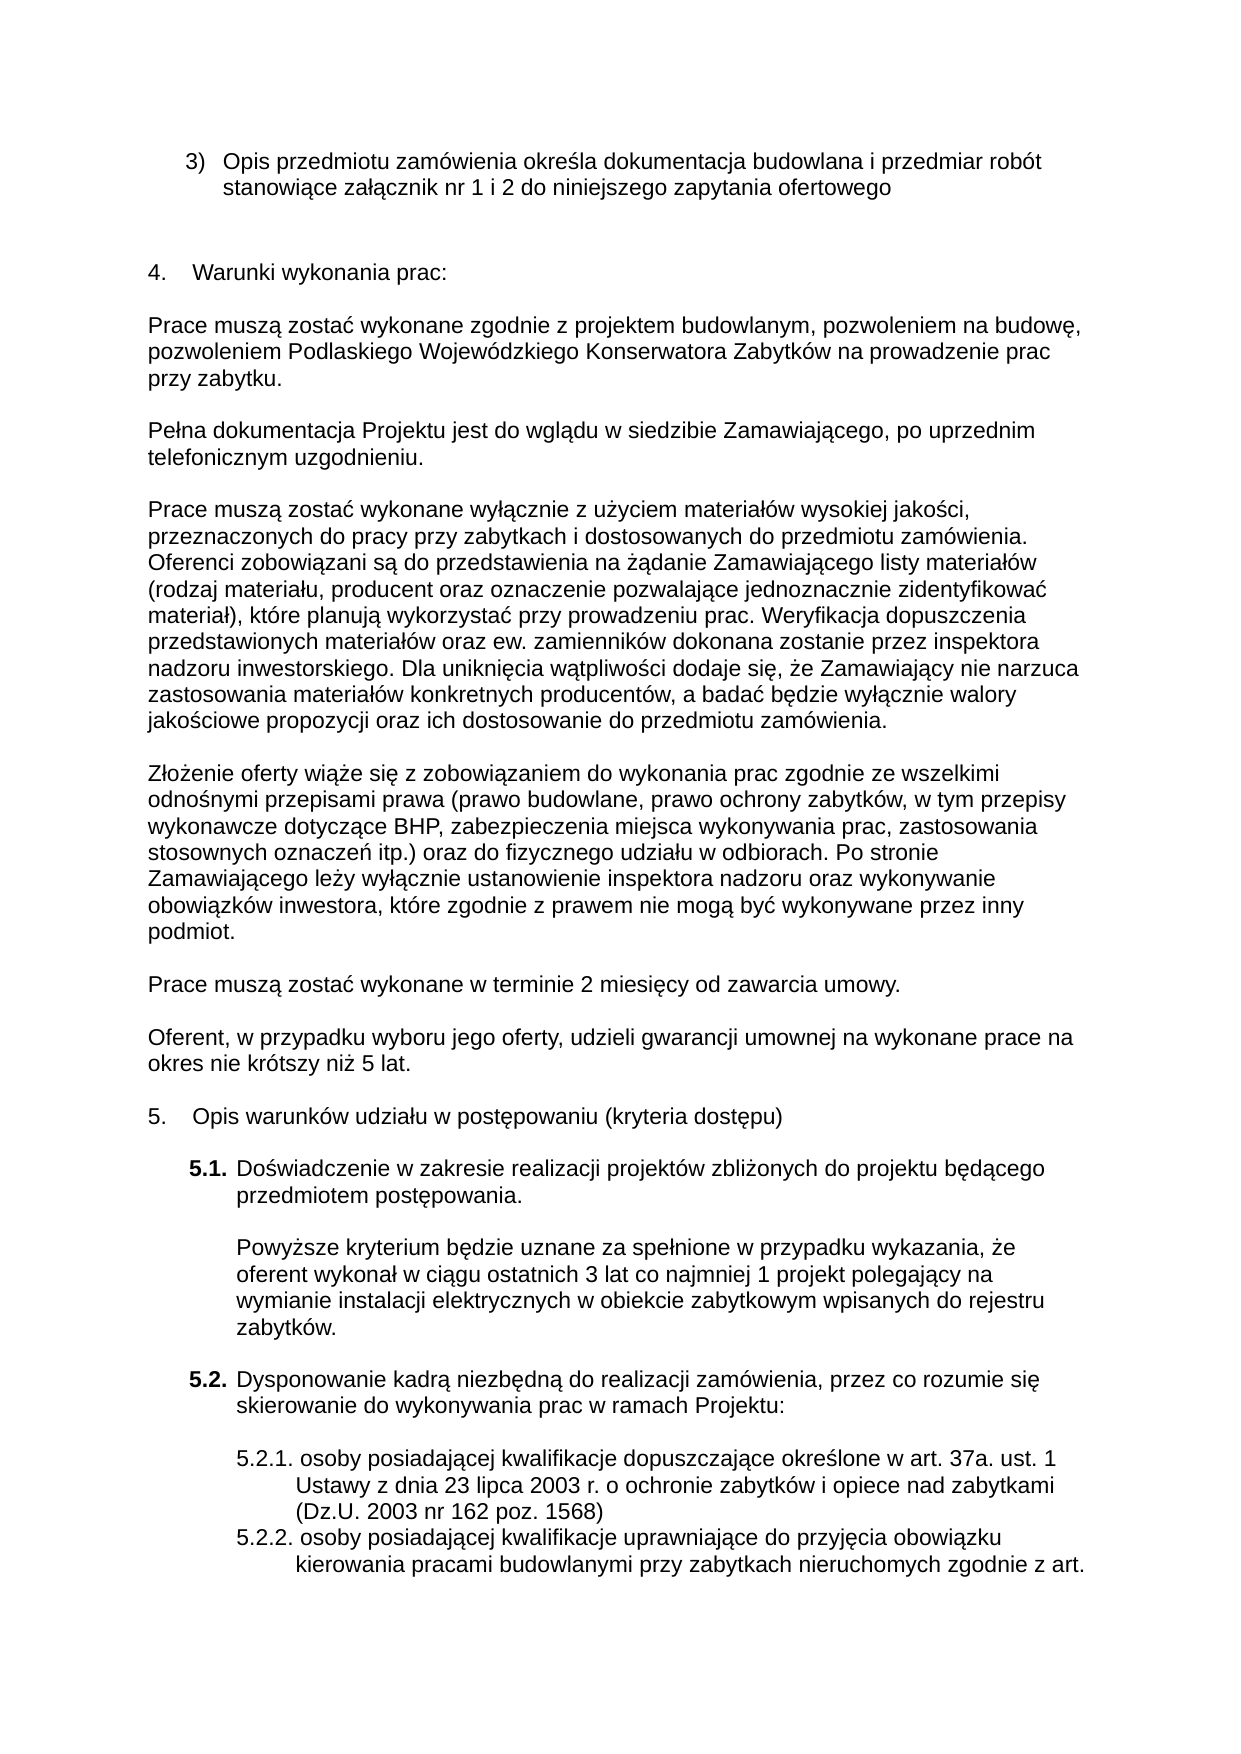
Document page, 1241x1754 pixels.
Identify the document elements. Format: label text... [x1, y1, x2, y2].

list Warunki wykonania prac: [148, 259, 1093, 286]
text Złożenie oferty wiąże się z zobowiązaniem do wykonania prac zgodnie ze wszelkimi odnośnymi przepisami prawa (prawo budowlane, prawo ochrony zabytków, w tym przepisy wykonawcze dotyczące BHP, zabezpieczenia miejsca wykonywania prac, zastosowania stosownych oznaczeń itp.) oraz do fizycznego udziału w odbiorach. Po stronie Zamawiającego leży wyłącznie ustanowienie inspektora nadzoru oraz wykonywanie obowiązków inwestora, które zgodnie z prawem nie mogą być wykonywane przez inny podmiot. [148, 760, 1093, 944]
list Doświadczenie w zakresie realizacji projektów zbliżonych do projektu będącego przedmiotem postępowania. [189, 1155, 1093, 1208]
text Prace muszą zostać wykonane wyłącznie z użyciem materiałów wysokiej jakości, przeznaczonych do pracy przy zabytkach i dostosowanych do przedmiotu zamówienia. Oferenci zobowiązani są do przedstawienia na żądanie Zamawiającego listy materiałów (rodzaj materiału, producent oraz oznaczenie pozwalające jednoznacznie zidentyfikować materiał), które planują wykorzystać przy prowadzeniu prac. Weryfikacja dopuszczenia przedstawionych materiałów oraz ew. zamienników dokonana zostanie przez inspektora nadzoru inwestorskiego. Dla uniknięcia wątpliwości dodaje się, że Zamawiający nie narzuca zastosowania materiałów konkretnych producentów, a badać będzie wyłącznie walory jakościowe propozycji oraz ich dostosowanie do przedmiotu zamówienia. [148, 496, 1093, 734]
text Oferent, w przypadku wyboru jego oferty, udzieli gwarancji umownej na wykonane prace na okres nie krótszy niż 5 lat. [148, 1023, 1093, 1076]
text Prace muszą zostać wykonane zgodnie z projektem budowlanym, pozwoleniem na budowę, pozwoleniem Podlaskiego Wojewódzkiego Konserwatora Zabytków na prowadzenie prac przy zabytku. [148, 312, 1093, 391]
text Pełna dokumentacja Projektu jest do wglądu w siedzibie Zamawiającego, po uprzednim telefonicznym uzgodnieniu. [148, 417, 1093, 470]
list Dysponowanie kadrą niezbędną do realizacji zamówienia, przez co rozumie się skierowanie do wykonywania prac w ramach Projektu: [189, 1366, 1093, 1419]
text Prace muszą zostać wykonane w terminie 2 miesięcy od zawarcia umowy. [148, 971, 1093, 997]
list Opis przedmiotu zamówienia określa dokumentacja budowlana i przedmiar robót stanowiące załącznik nr 1 i 2 do niniejszego zapytania ofertowego [185, 148, 1093, 200]
list 5.2.1. osoby posiadającej kwalifikacje dopuszczające określone w art. 37a. ust. 1 Ustawy z dnia 23 lipca 2003 r. o ochronie zabytków i opiece nad zabytkami (Dz.U. 2003 nr 162 poz. 1568) [236, 1445, 1093, 1524]
list Opis warunków udziału w postępowaniu (kryteria dostępu) [148, 1103, 1093, 1129]
list 5.2.2. osoby posiadającej kwalifikacje uprawniające do przyjęcia obowiązku kierowania pracami budowlanymi przy zabytkach nieruchomych zgodnie z art. [236, 1524, 1093, 1577]
list Powyższe kryterium będzie uznane za spełnione w przypadku wykazania, że oferent wykonał w ciągu ostatnich 3 lat co najmniej 1 projekt polegający na wymianie instalacji elektrycznych w obiekcie zabytkowym wpisanych do rejestru zabytków. [236, 1234, 1093, 1340]
